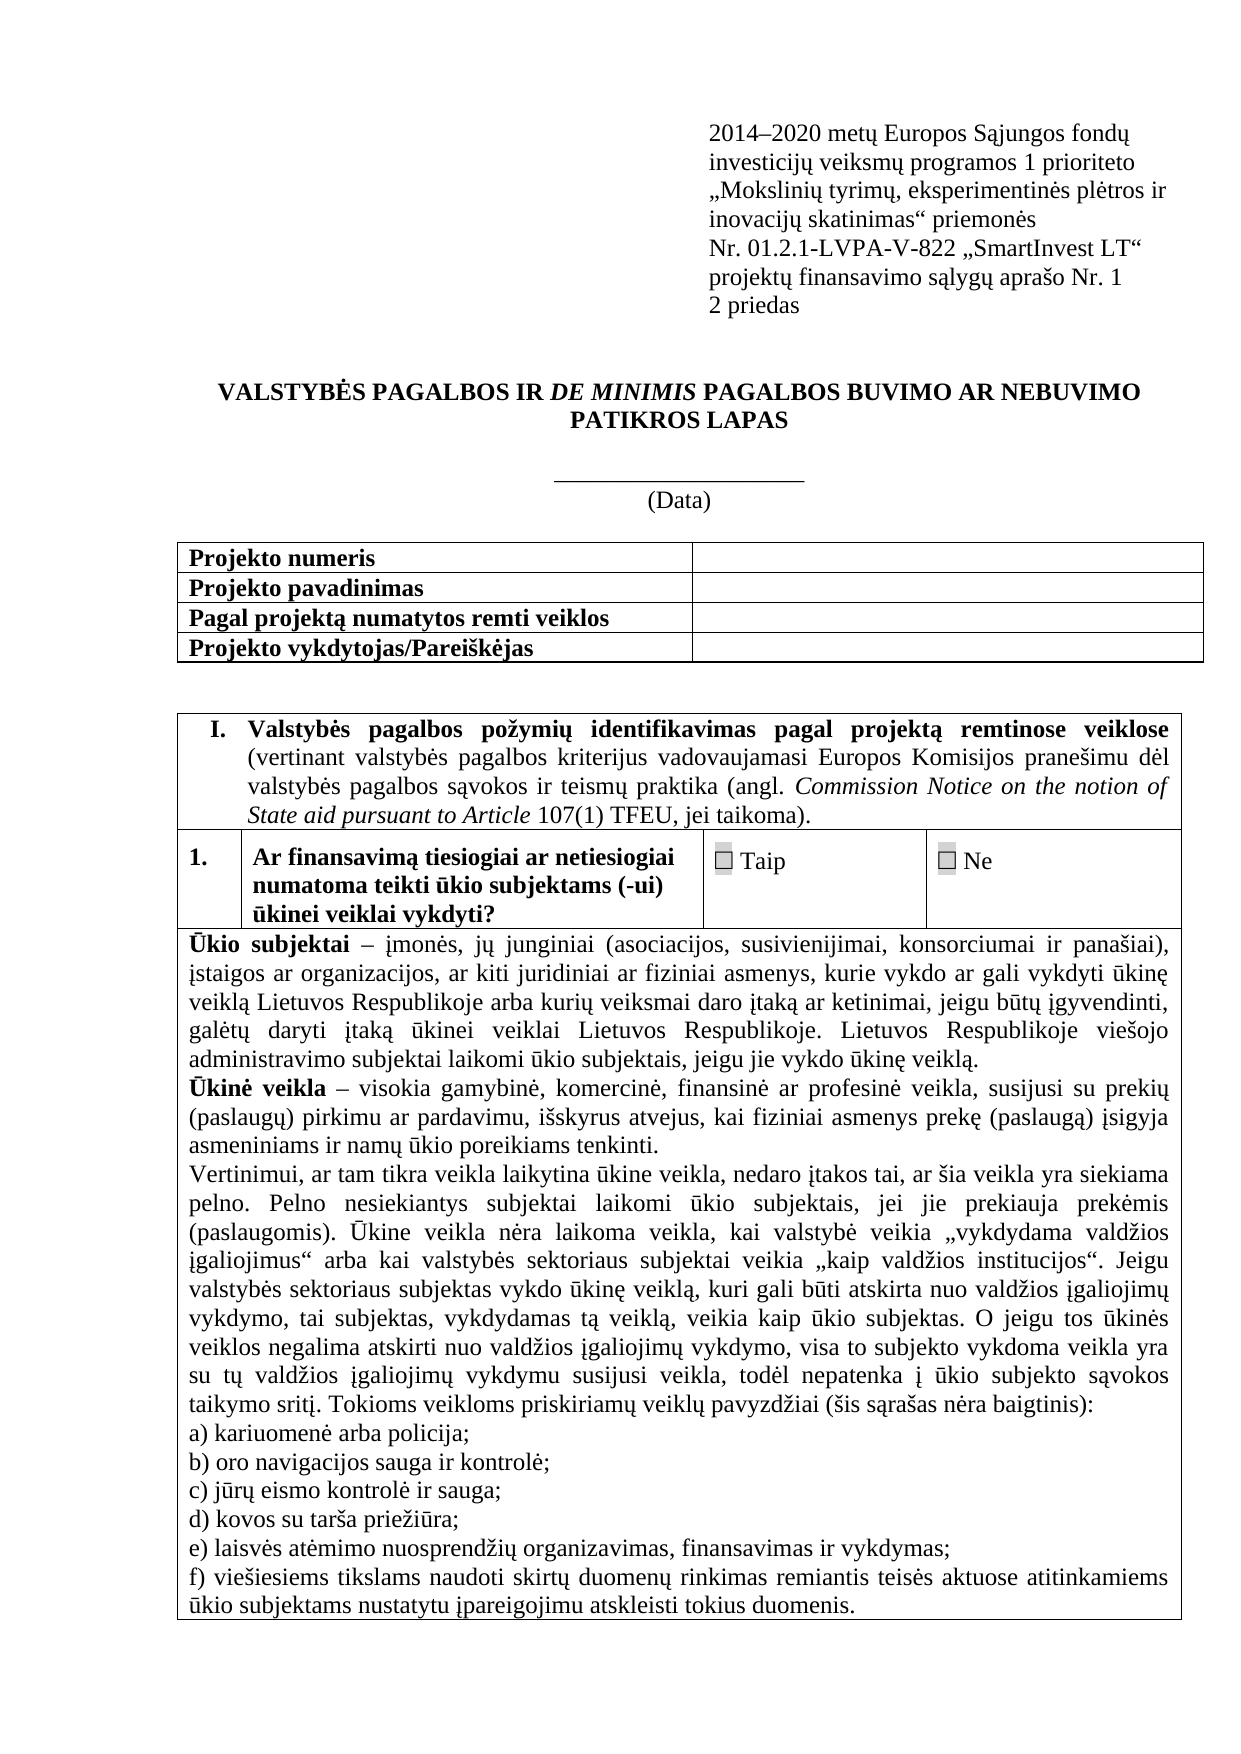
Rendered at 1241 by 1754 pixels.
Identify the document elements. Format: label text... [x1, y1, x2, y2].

table_cell Projekto vykdytojas/Pareiškėjas [178, 633, 692, 661]
table_cell 1. [178, 830, 241, 928]
text (Data) [177, 485, 1181, 513]
text 2014–2020 metų Europos Sąjungos fondų [709, 118, 1181, 147]
text ____________________ [177, 456, 1181, 485]
table_header [693, 543, 1203, 572]
text 2 priedas [709, 291, 1181, 319]
table_cell [693, 573, 1203, 602]
table_cell □ Ne [927, 830, 1181, 928]
table_cell Projekto pavadinimas [178, 573, 692, 602]
table_cell [693, 633, 1203, 661]
table_cell □ Taip [704, 830, 926, 928]
text investicijų veiksmų programos 1 prioriteto [709, 147, 1181, 176]
table_header I. Valstybės pagalbos požymių identifikavimas pagal projektą remtinose veiklose (vertinant valstybės pagalbos kriterijus vadovaujamasi Europos Komisijos pranešimu dėl valstybės pagalbos sąvokos ir teismų praktika (angl. Commission Notice on the notion of State aid pursuant to Article 107(1) TFEU, jei taikoma). [178, 714, 1181, 829]
text inovacijų skatinimas“ priemonės [709, 204, 1181, 233]
text projektų finansavimo sąlygų aprašo Nr. 1 [709, 262, 1181, 291]
text Nr. 01.2.1-LVPA-V-822 „SmartInvest LT“ [709, 233, 1181, 262]
table_cell Ar finansavimą tiesiogiai ar netiesiogiai numatoma teikti ūkio subjektams (-ui) ūkinei veiklai vykdyti? [242, 830, 703, 928]
table_cell Ūkio subjektai – įmonės, jų junginiai (asociacijos, susivienijimai, konsorciumai ir panašiai), įstaigos ar organizacijos, ar kiti juridiniai ar fiziniai asmenys, kurie vykdo ar gali vykdyti ūkinę veiklą Lietuvos Respublikoje arba kurių veiksmai daro įtaką ar ketinimai, jeigu būtų įgyvendinti, galėtų daryti įtaką ūkinei veiklai Lietuvos Respublikoje. Lietuvos Respublikoje viešojo administravimo subjektai laikomi ūkio subjektais, jeigu jie vykdo ūkinę veiklą. Ūkinė veikla – visokia gamybinė, komercinė, finansinė ar profesinė veikla, susijusi su prekių (paslaugų) pirkimu ar pardavimu, išskyrus atvejus, kai fiziniai asmenys prekę (paslaugą) įsigyja asmeniniams ir namų ūkio poreikiams tenkinti. Vertinimui, ar tam tikra veikla laikytina ūkine veikla, nedaro įtakos tai, ar šia veikla yra siekiama pelno. Pelno nesiekiantys subjektai laikomi ūkio subjektais, jei jie prekiauja prekėmis (paslaugomis). Ūkine veikla nėra laikoma veikla, kai valstybė veikia „vykdydama valdžios įgaliojimus“ arba kai valstybės sektoriaus subjektai veikia „kaip valdžios institucijos“. Jeigu valstybės sektoriaus subjektas vykdo ūkinę veiklą, kuri gali būti atskirta nuo valdžios įgaliojimų vykdymo, tai subjektas, vykdydamas tą veiklą, veikia kaip ūkio subjektas. O jeigu tos ūkinės veiklos negalima atskirti nuo valdžios įgaliojimų vykdymo, visa to subjekto vykdoma veikla yra su tų valdžios įgaliojimų vykdymu susijusi veikla, todėl nepatenka į ūkio subjekto sąvokos taikymo sritį. Tokioms veikloms priskiriamų veiklų pavyzdžiai (šis sąrašas nėra baigtinis): a) kariuomenė arba policija; b) oro navigacijos sauga ir kontrolė; c) jūrų eismo kontrolė ir sauga; d) kovos su tarša priežiūra; e) laisvės atėmimo nuosprendžių organizavimas, finansavimas ir vykdymas; f) viešiesiems tikslams naudoti skirtų duomenų rinkimas remiantis teisės aktuose atitinkamiems ūkio subjektams nustatytu įpareigojimu atskleisti tokius duomenis. [178, 929, 1181, 1619]
table_header Projekto numeris [178, 543, 692, 572]
table_cell Pagal projektą numatytos remti veiklos [178, 603, 692, 632]
text „Mokslinių tyrimų, eksperimentinės plėtros ir [709, 176, 1181, 204]
table_cell [693, 603, 1203, 632]
text VALSTYBĖS PAGALBOS IR DE MINIMIS PAGALBOS BUVIMO AR NEBUVIMO PATIKROS LAPAS [177, 377, 1181, 434]
